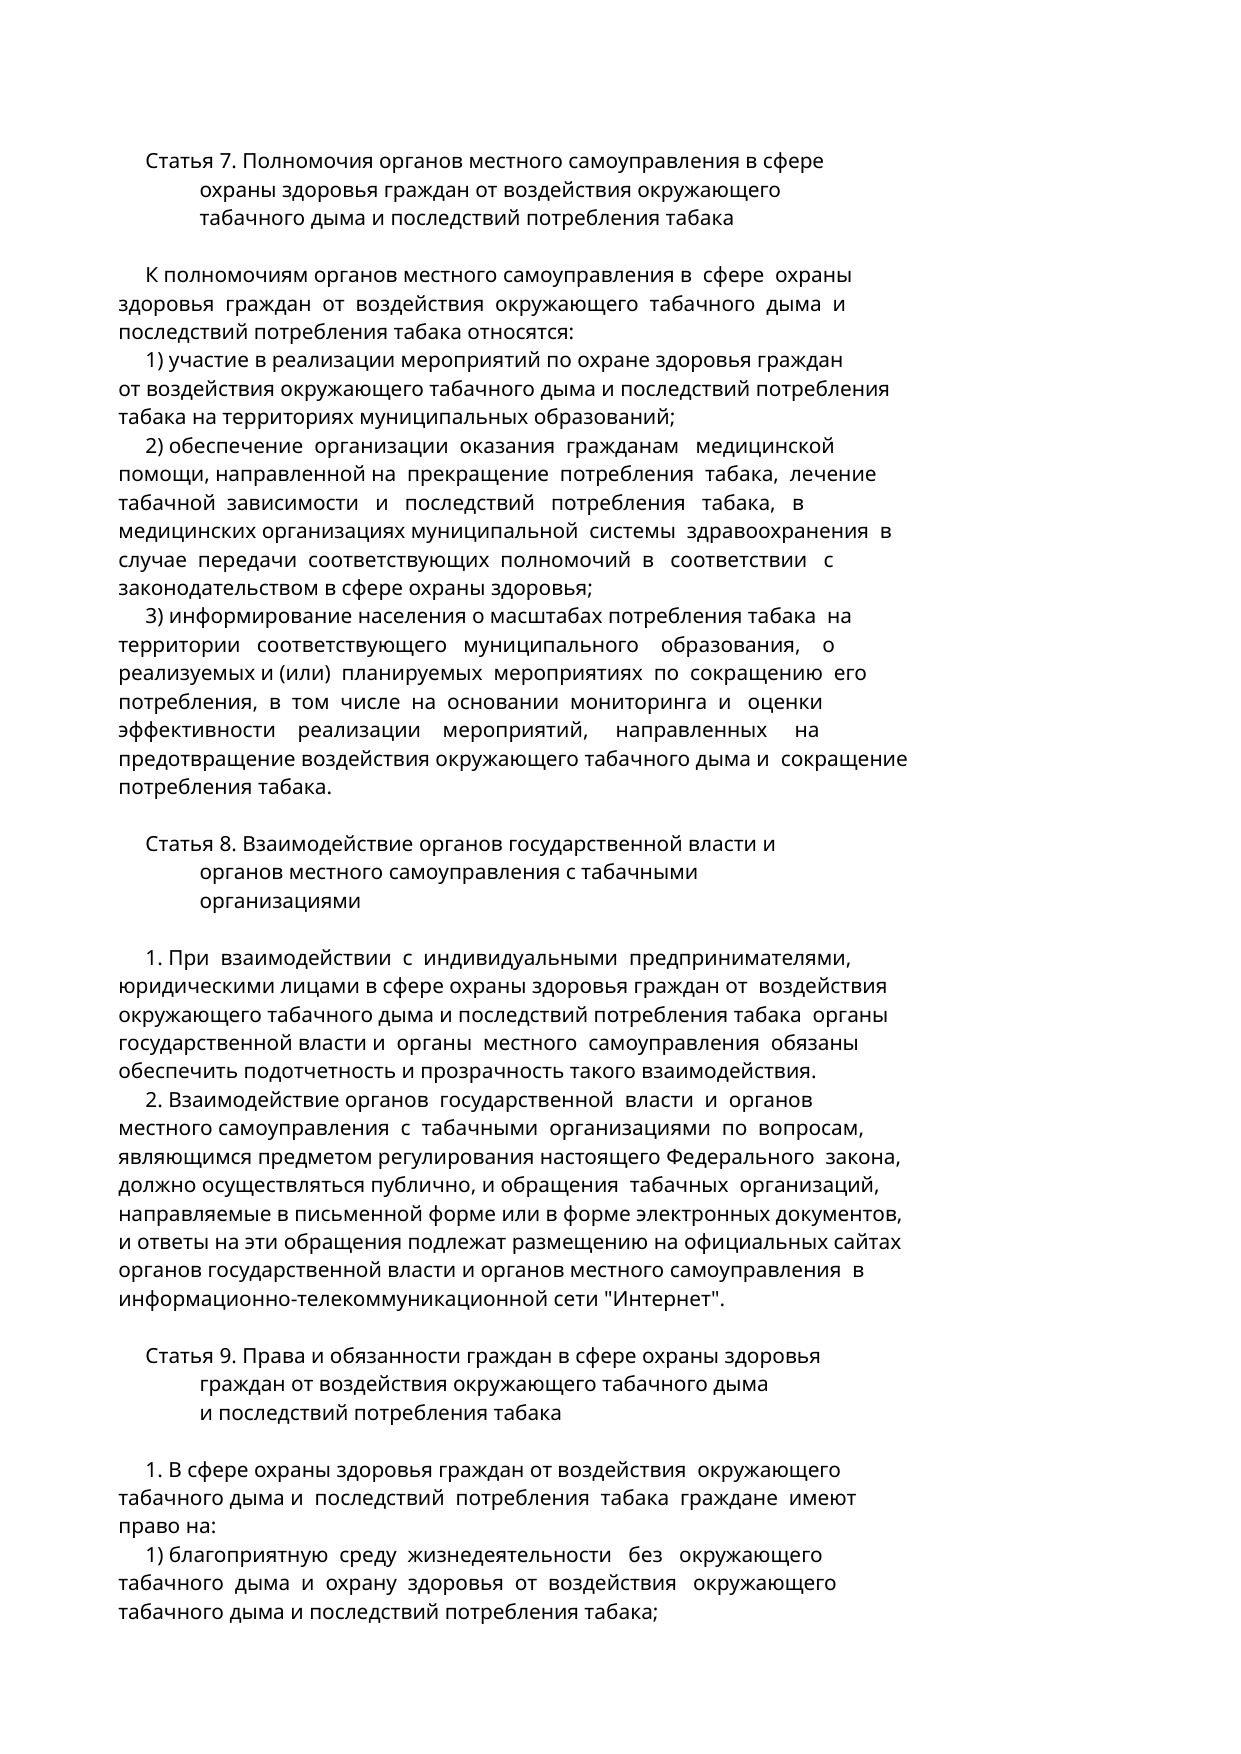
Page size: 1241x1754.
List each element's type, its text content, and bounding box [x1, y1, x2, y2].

text табачной зависимости и последствий потребления табака, в [118, 488, 1122, 516]
text Статья 7. Полномочия органов местного самоуправления в сфере [118, 147, 1122, 175]
text обеспечить подотчетность и прозрачность такого взаимодействия. [118, 1057, 1122, 1085]
text 2. Взаимодействие органов государственной власти и органов [118, 1085, 1122, 1113]
text от воздействия окружающего табачного дыма и последствий потребления [118, 374, 1122, 402]
text 1. При взаимодействии с индивидуальными предпринимателями, [118, 943, 1122, 971]
text здоровья граждан от воздействия окружающего табачного дыма и [118, 289, 1122, 317]
text граждан от воздействия окружающего табачного дыма [118, 1369, 1122, 1398]
text направляемые в письменной форме или в форме электронных документов, [118, 1199, 1122, 1227]
text табачного дыма и последствий потребления табака граждане имеют [118, 1483, 1122, 1512]
text медицинских организациях муниципальной системы здравоохранения в [118, 516, 1122, 545]
text табака на территориях муниципальных образований; [118, 402, 1122, 431]
text потребления, в том числе на основании мониторинга и оценки [118, 687, 1122, 715]
text эффективности реализации мероприятий, направленных на [118, 715, 1122, 744]
text потребления табака. [118, 772, 1122, 801]
text окружающего табачного дыма и последствий потребления табака органы [118, 1000, 1122, 1028]
text законодательством в сфере охраны здоровья; [118, 573, 1122, 602]
text органов местного самоуправления с табачными [118, 857, 1122, 886]
text Статья 9. Права и обязанности граждан в сфере охраны здоровья [118, 1341, 1122, 1369]
text предотвращение воздействия окружающего табачного дыма и сокращение [118, 744, 1122, 772]
text 2) обеспечение организации оказания гражданам медицинской [118, 431, 1122, 459]
text юридическими лицами в сфере охраны здоровья граждан от воздействия [118, 971, 1122, 1000]
text организациями [118, 886, 1122, 914]
text 1. В сфере охраны здоровья граждан от воздействия окружающего [118, 1455, 1122, 1483]
text табачного дыма и последствий потребления табака; [118, 1597, 1122, 1625]
text местного самоуправления с табачными организациями по вопросам, [118, 1113, 1122, 1142]
text органов государственной власти и органов местного самоуправления в [118, 1256, 1122, 1284]
text К полномочиям органов местного самоуправления в сфере охраны [118, 260, 1122, 289]
text и ответы на эти обращения подлежат размещению на официальных сайтах [118, 1227, 1122, 1256]
text должно осуществляться публично, и обращения табачных организаций, [118, 1170, 1122, 1199]
text являющимся предметом регулирования настоящего Федерального закона, [118, 1142, 1122, 1170]
text Статья 8. Взаимодействие органов государственной власти и [118, 829, 1122, 857]
text помощи, направленной на прекращение потребления табака, лечение [118, 459, 1122, 488]
text реализуемых и (или) планируемых мероприятиях по сокращению его [118, 658, 1122, 687]
text табачного дыма и охрану здоровья от воздействия окружающего [118, 1568, 1122, 1597]
text и последствий потребления табака [118, 1398, 1122, 1426]
text табачного дыма и последствий потребления табака [118, 203, 1122, 232]
text 1) участие в реализации мероприятий по охране здоровья граждан [118, 346, 1122, 374]
text территории соответствующего муниципального образования, о [118, 630, 1122, 658]
text право на: [118, 1512, 1122, 1540]
text случае передачи соответствующих полномочий в соответствии с [118, 545, 1122, 573]
text информационно-телекоммуникационной сети "Интернет". [118, 1284, 1122, 1312]
text государственной власти и органы местного самоуправления обязаны [118, 1028, 1122, 1057]
text последствий потребления табака относятся: [118, 317, 1122, 346]
text охраны здоровья граждан от воздействия окружающего [118, 175, 1122, 203]
text 3) информирование населения о масштабах потребления табака на [118, 602, 1122, 630]
text 1) благоприятную среду жизнедеятельности без окружающего [118, 1540, 1122, 1568]
